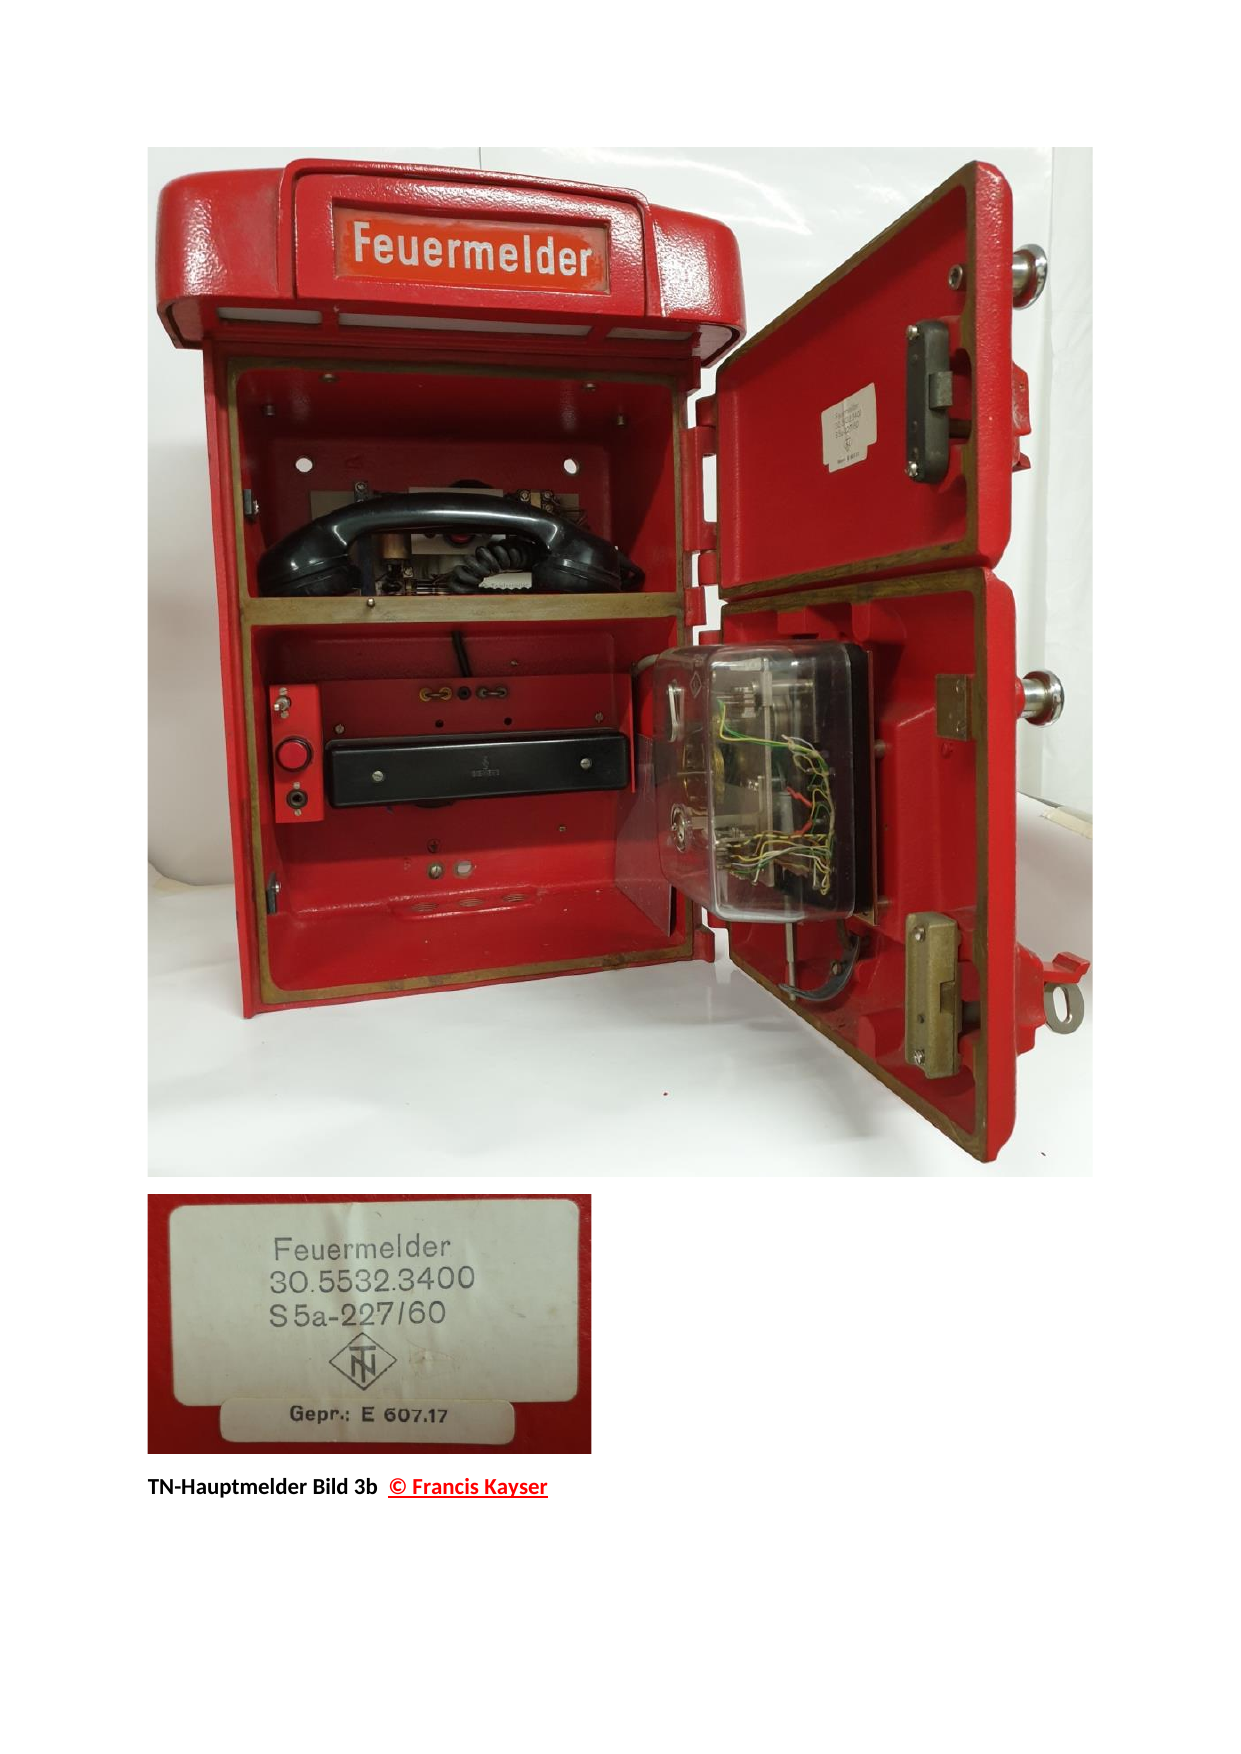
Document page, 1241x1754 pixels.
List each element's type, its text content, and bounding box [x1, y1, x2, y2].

text TN-Hauptmelder Bild 3b © Francis Kayser [148, 1472, 1093, 1500]
